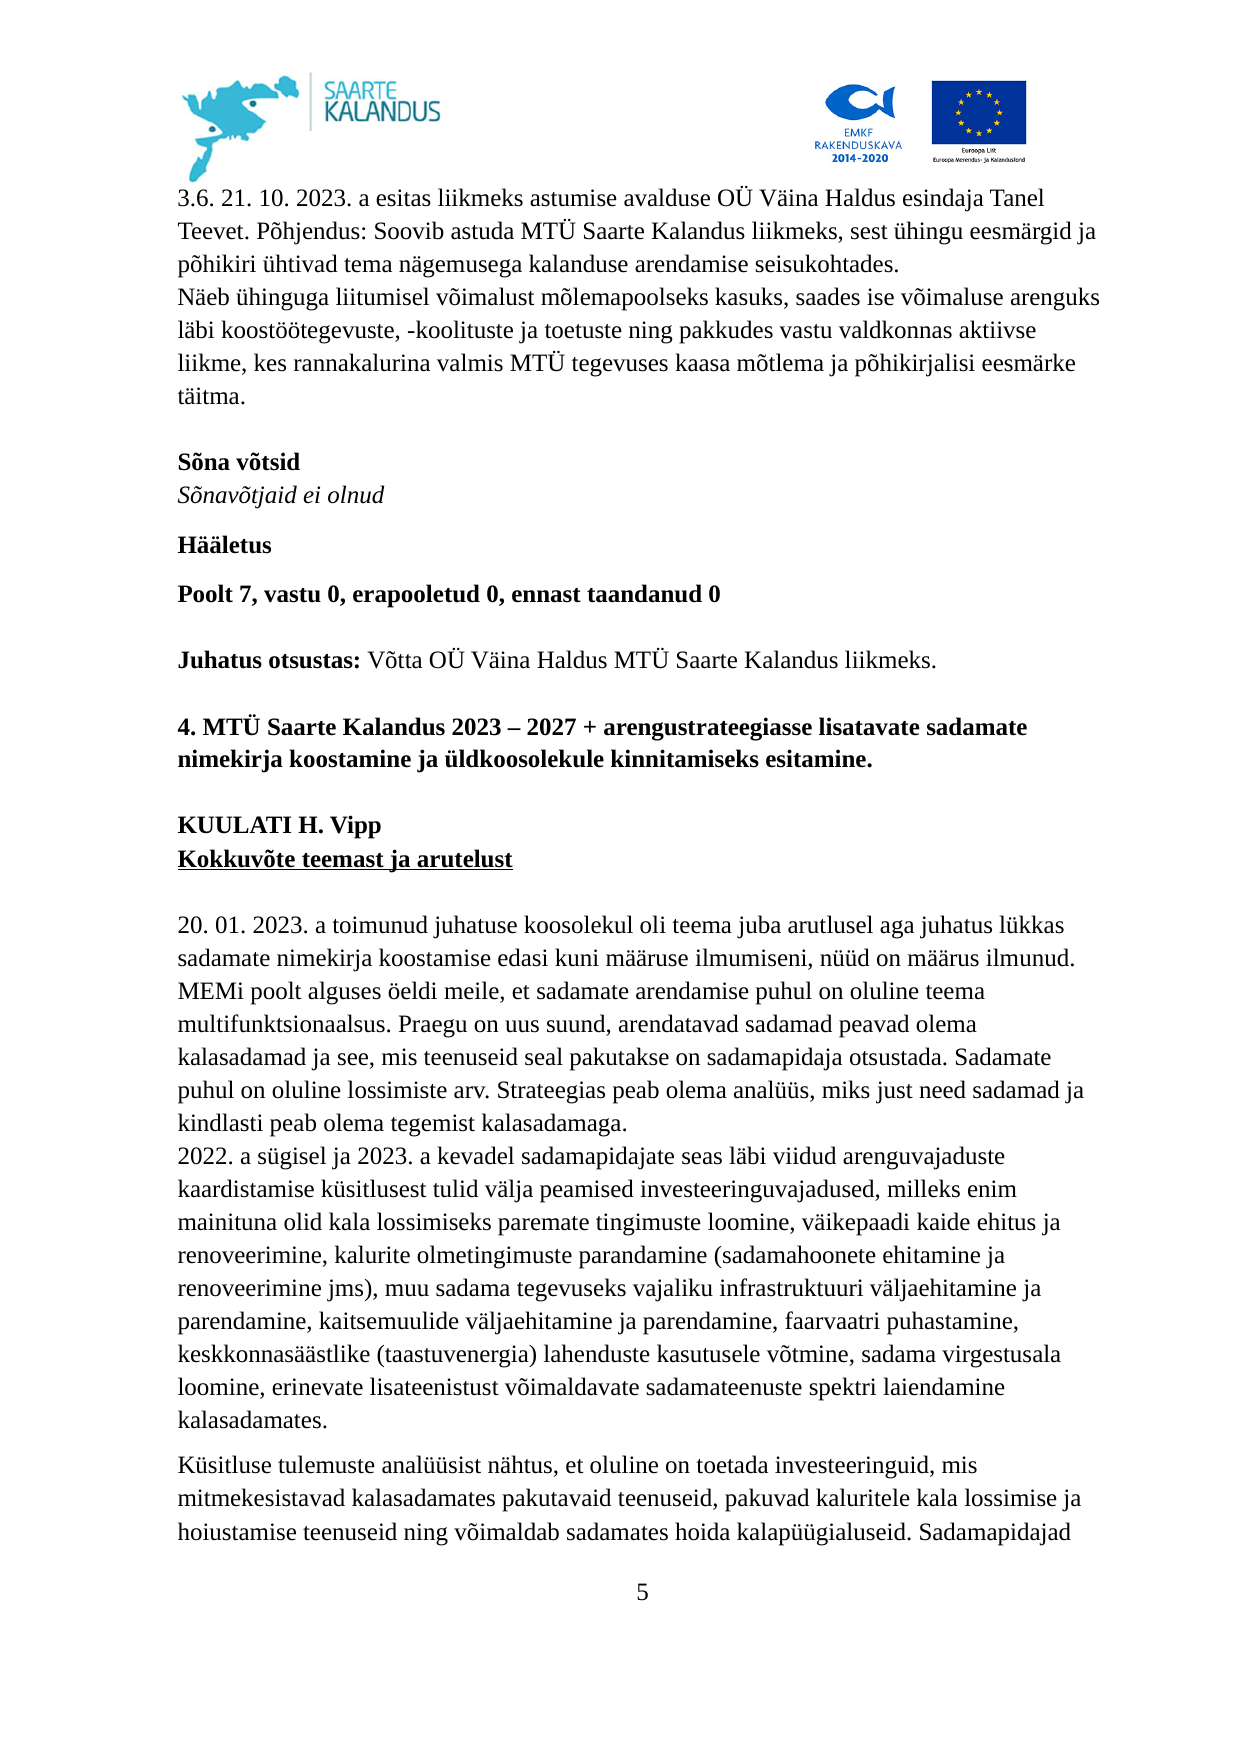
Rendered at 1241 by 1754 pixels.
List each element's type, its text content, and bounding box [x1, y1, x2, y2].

text Juhatus otsustas: Võtta OÜ Väina Haldus MTÜ Saarte Kalandus liikmeks. [177, 646, 1107, 674]
text Sõnavõtjaid ei olnud [177, 480, 1107, 509]
text Poolt 7, vastu 0, erapooletud 0, ennast taandanud 0 [177, 579, 1107, 608]
text Hääletus [177, 530, 1107, 558]
text 20. 01. 2023. a toimunud juhatuse koosolekul oli teema juba arutlusel aga juhatus lükkas sadamate nimekirja koostamise edasi kuni määruse ilmumiseni, nüüd on määrus ilmunud. MEMi poolt alguses öeldi meile, et sadamate arendamise puhul on oluline teema multifunktsionaalsus. Praegu on uus suund, arendatavad sadamad peavad olema kalasadamad ja see, mis teenuseid seal pakutakse on sadamapidaja otsustada. Sadamate puhul on oluline lossimiste arv. Strateegias peab olema analüüs, miks just need sadamad ja kindlasti peab olema tegemist kalasadamaga. [177, 910, 1107, 1137]
text 4. MTÜ Saarte Kalandus 2023 – 2027 + arengustrateegiasse lisatavate sadamate nimekirja koostamine ja üldkoosolekule kinnitamiseks esitamine. [177, 712, 1107, 773]
text Küsitluse tulemuste analüüsist nähtus, et oluline on toetada investeeringuid, mis mitmekesistavad kalasadamates pakutavaid teenuseid, pakuvad kaluritele kala lossimise ja hoiustamise teenuseid ning võimaldab sadamates hoida kalapüügialuseid. Sadamapidajad [177, 1451, 1107, 1545]
text Kokkuvõte teemast ja arutelust [177, 844, 1107, 872]
text Näeb ühinguga liitumisel võimalust mõlemapoolseks kasuks, saades ise võimaluse arenguks läbi koostöötegevuste, -koolituste ja toetuste ning pakkudes vastu valdkonnas aktiivse liikme, kes rannakalurina valmis MTÜ tegevuses kaasa mõtlema ja põhikirjalisi eesmärke täitma. [177, 282, 1107, 410]
text 3.6. 21. 10. 2023. a esitas liikmeks astumise avalduse OÜ Väina Haldus esindaja Tanel Teevet. Põhjendus: Soovib astuda MTÜ Saarte Kalandus liikmeks, sest ühingu eesmärgid ja põhikiri ühtivad tema nägemusega kalanduse arendamise seisukohtades. [177, 183, 1107, 278]
text Sõna võtsid [177, 447, 1107, 476]
text KUULATI H. Vipp [177, 811, 1107, 839]
text 2022. a sügisel ja 2023. a kevadel sadamapidajate seas läbi viidud arenguvajaduste kaardistamise küsitlusest tulid välja peamised investeeringuvajadused, milleks enim mainituna olid kala lossimiseks paremate tingimuste loomine, väikepaadi kaide ehitus ja renoveerimine, kalurite olmetingimuste parandamine (sadamahoonete ehitamine ja renoveerimine jms), muu sadama tegevuseks vajaliku infrastruktuuri väljaehitamine ja parendamine, kaitsemuulide väljaehitamine ja parendamine, faarvaatri puhastamine, keskkonnasäästlike (taastuvenergia) lahenduste kasutusele võtmine, sadama virgestusala loomine, erinevate lisateenistust võimaldavate sadamateenuste spektri laiendamine kalasadamates. [177, 1141, 1107, 1434]
